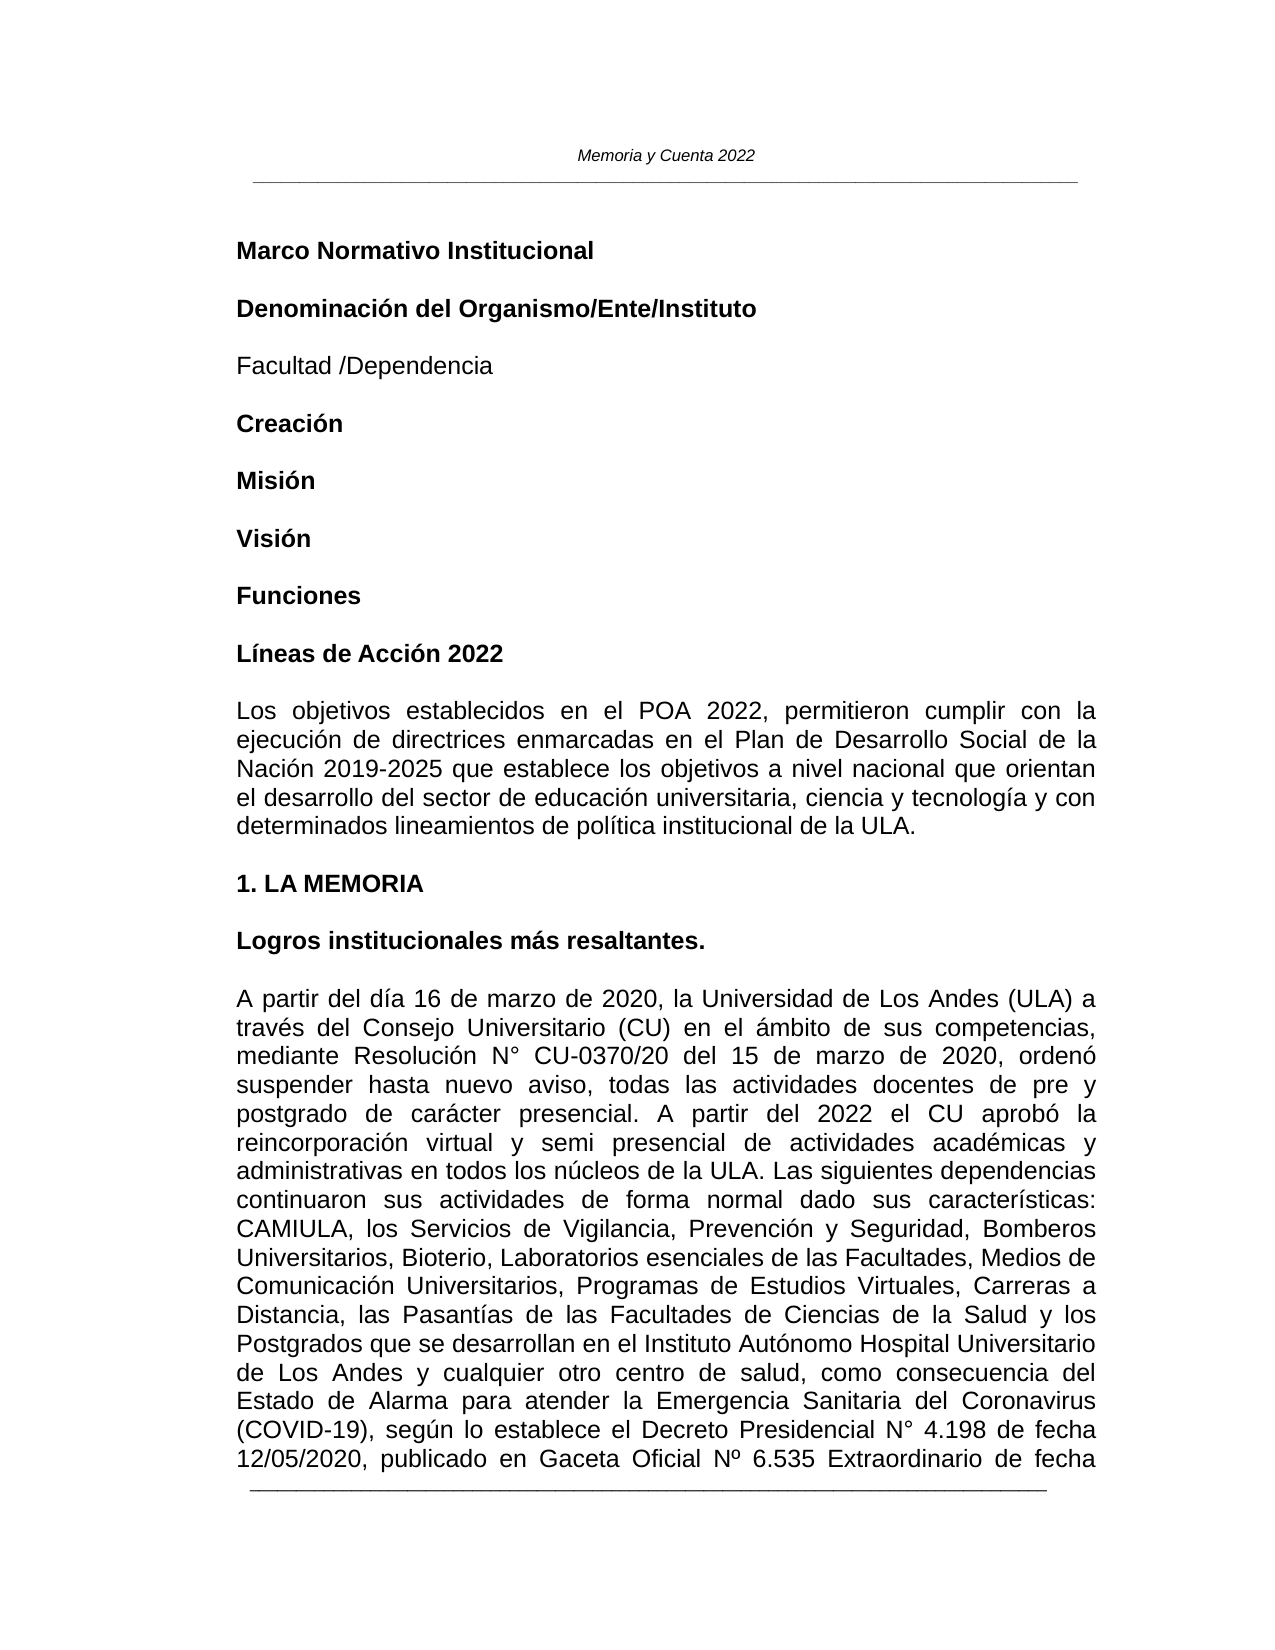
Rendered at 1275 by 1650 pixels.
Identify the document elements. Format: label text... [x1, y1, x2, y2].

text Marco Normativo Institucional [236, 236, 1098, 265]
text Misión [236, 466, 1098, 495]
text Líneas de Acción 2022 [236, 639, 1098, 667]
text Creación [236, 409, 1098, 437]
text Logros institucionales más resaltantes. [236, 926, 1098, 955]
text A partir del día 16 de marzo de 2020, la Universidad de Los Andes (ULA) a través del Consejo Universitario (CU) en el ámbito de sus competencias, mediante Resolución N° CU-0370/20 del 15 de marzo de 2020, ordenó suspender hasta nuevo aviso, todas las actividades docentes de pre y postgrado de carácter presencial. A partir del 2022 el CU aprobó la reincorporación virtual y semi presencial de actividades académicas y administrativas en todos los núcleos de la ULA. Las siguientes dependencias continuaron sus actividades de forma normal dado sus características: CAMIULA, los Servicios de Vigilancia, Prevención y Seguridad, Bomberos Universitarios, Bioterio, Laboratorios esenciales de las Facultades, Medios de Comunicación Universitarios, Programas de Estudios Virtuales, Carreras a Distancia, las Pasantías de las Facultades de Ciencias de la Salud y los Postgrados que se desarrollan en el Instituto Autónomo Hospital Universitario de Los Andes y cualquier otro centro de salud, como consecuencia del Estado de Alarma para atender la Emergencia Sanitaria del Coronavirus (COVID-19), según lo establece el Decreto Presidencial N° 4.198 de fecha 12/05/2020, publicado en Gaceta Oficial Nº 6.535 Extraordinario de fecha [236, 984, 1098, 1472]
text Visión [236, 524, 1098, 552]
text Facultad /Dependencia [236, 351, 1098, 380]
text Funciones [236, 581, 1098, 610]
text Denominación del Organismo/Ente/Instituto [236, 294, 1098, 322]
text 1. LA MEMORIA [236, 869, 1098, 897]
text Los objetivos establecidos en el POA 2022, permitieron cumplir con la ejecución de directrices enmarcadas en el Plan de Desarrollo Social de la Nación 2019-2025 que establece los objetivos a nivel nacional que orientan el desarrollo del sector de educación universitaria, ciencia y tecnología y con determinados lineamientos de política institucional de la ULA. [236, 696, 1098, 840]
